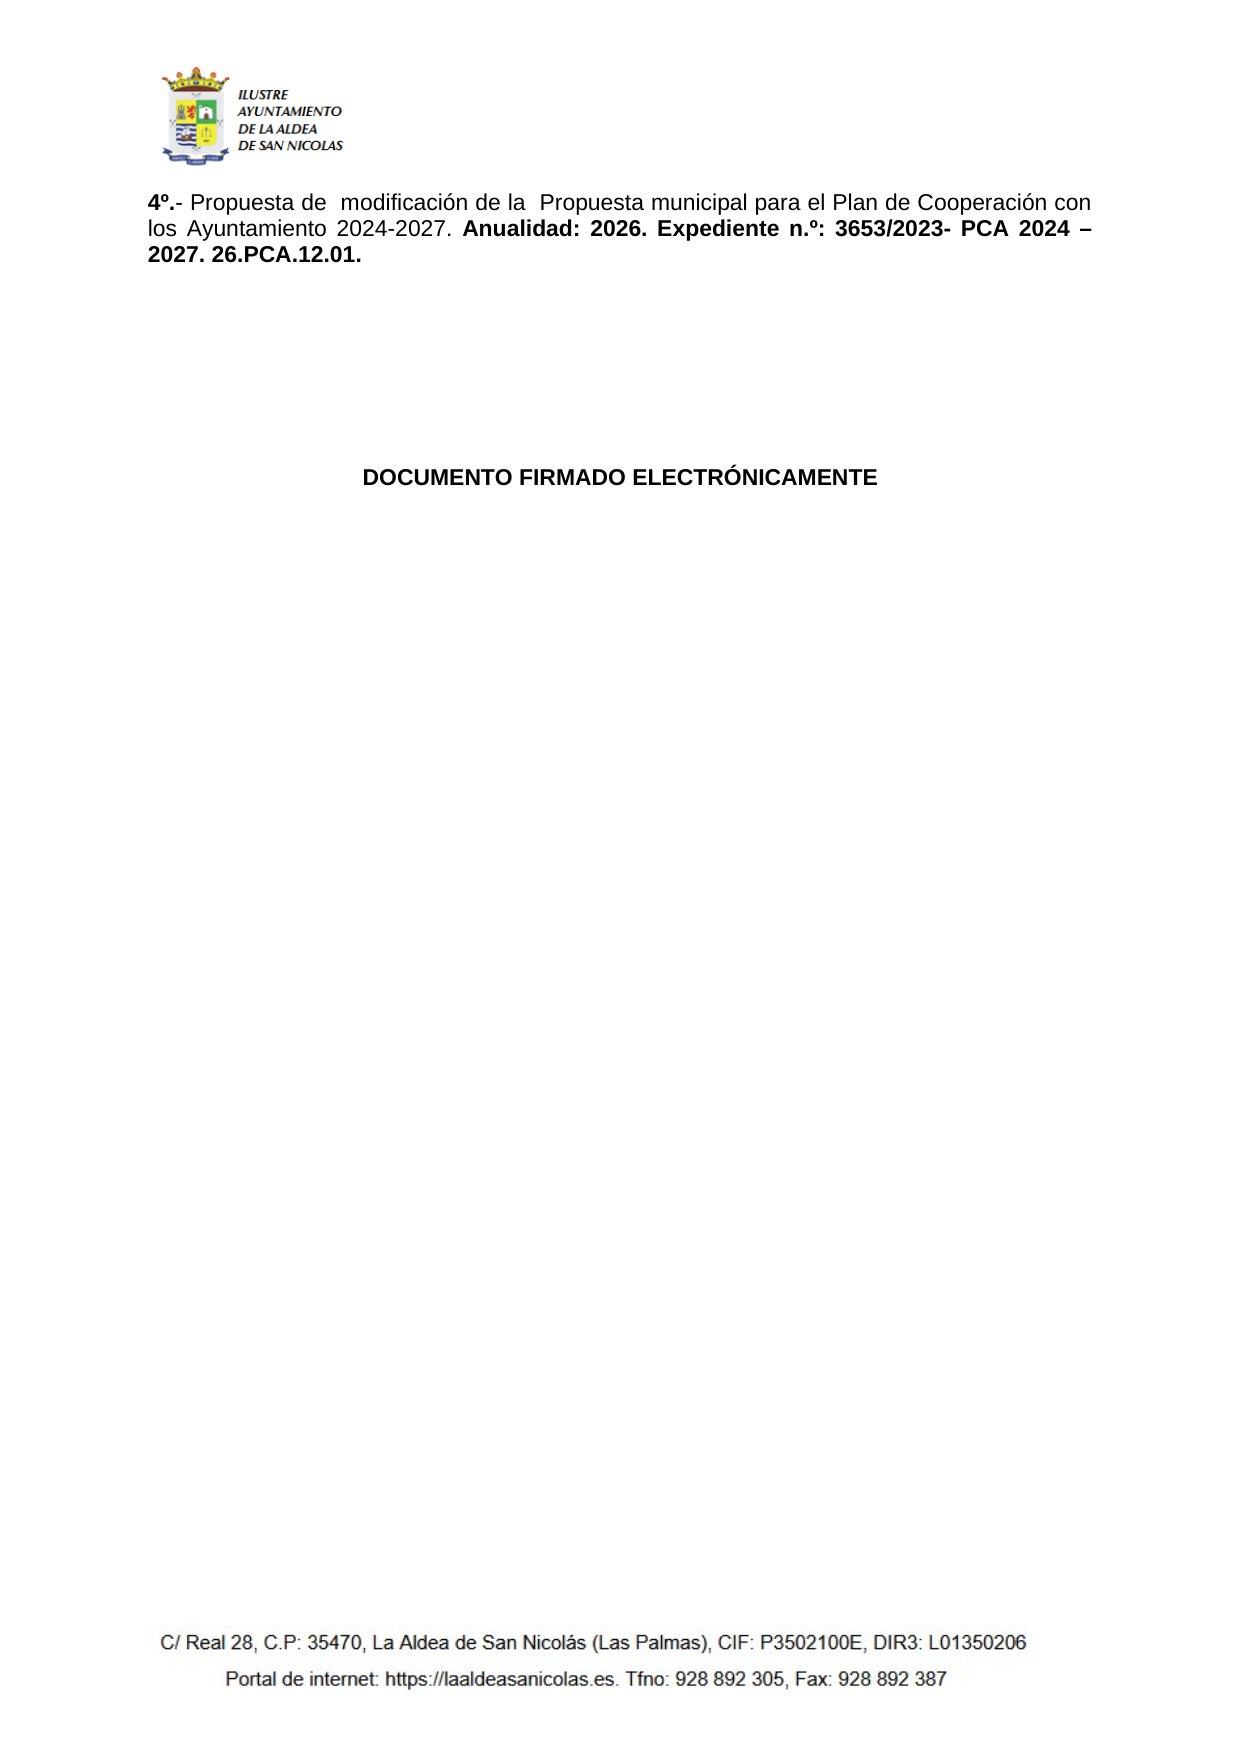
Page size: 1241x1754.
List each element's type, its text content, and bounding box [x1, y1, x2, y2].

text DOCUMENTO FIRMADO ELECTRÓNICAMENTE [148, 464, 1093, 491]
text 4º.- Propuesta de modificación de la Propuesta municipal para el Plan de Cooperación con los Ayuntamiento 2024-2027. Anualidad: 2026. Expediente n.º: 3653/2023- PCA 2024 – 2027. 26.PCA.12.01. [148, 188, 1093, 267]
picture [148, 59, 359, 173]
picture [148, 1626, 1034, 1695]
